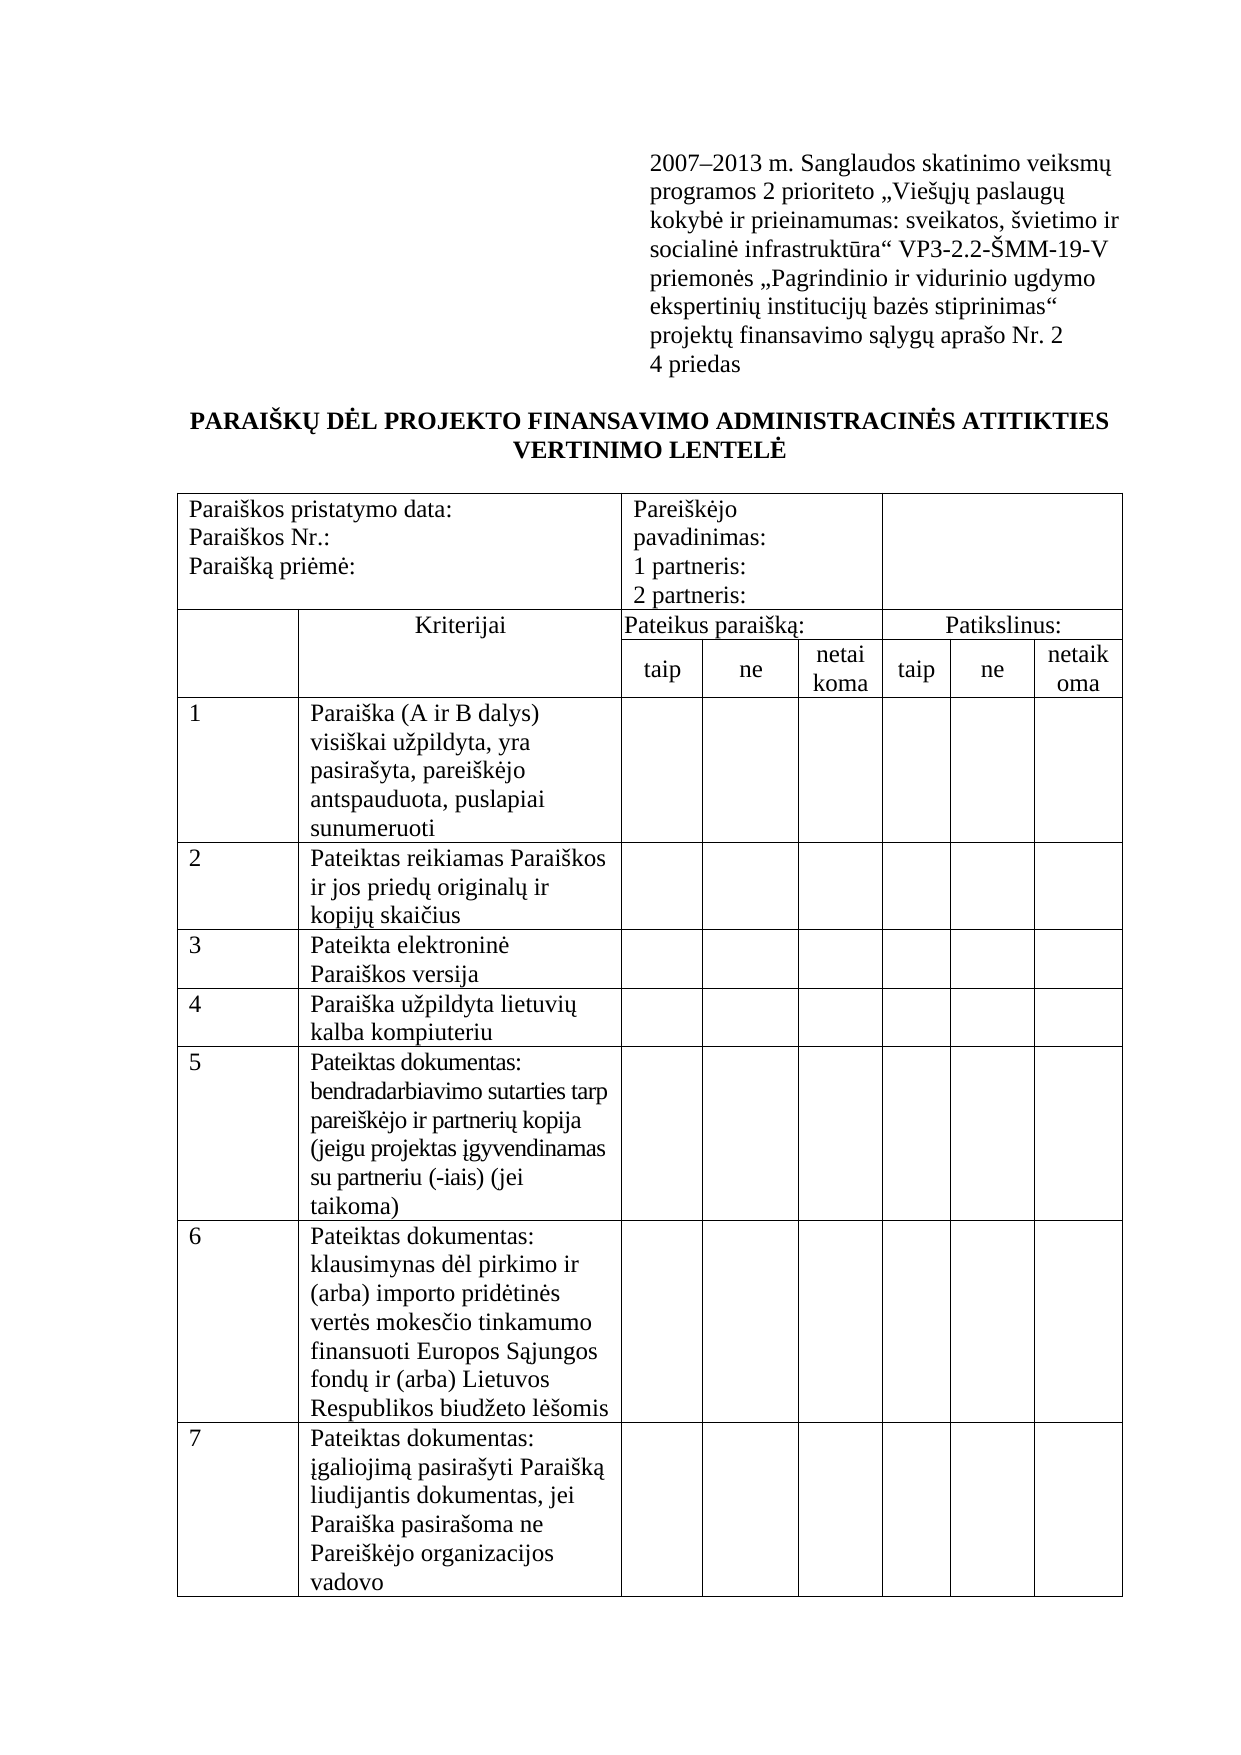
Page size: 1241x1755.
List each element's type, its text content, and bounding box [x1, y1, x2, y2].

table_header [883, 494, 1122, 609]
table_cell ne [951, 640, 1034, 697]
table_cell netaikoma [1035, 640, 1122, 697]
table_cell [622, 989, 702, 1046]
table_header Pareiškėjo pavadinimas: 1 partneris: 2 partneris: [622, 494, 882, 609]
text programos 2 prioriteto „Viešųjų paslaugų [649, 176, 1122, 205]
text ekspertinių institucijų bazės stiprinimas“ [649, 291, 1122, 320]
table_cell [703, 930, 798, 988]
table_cell taip [883, 640, 950, 697]
table_cell [1035, 698, 1122, 842]
table_cell [703, 1221, 798, 1422]
table_cell [799, 989, 882, 1046]
table_cell [799, 843, 882, 929]
table_cell [622, 698, 702, 842]
table_cell [622, 930, 702, 988]
table_cell [703, 698, 798, 842]
table_cell [883, 1221, 950, 1422]
table_cell [1035, 989, 1122, 1046]
table_cell [883, 989, 950, 1046]
text 4 priedas [649, 349, 1122, 378]
table_cell [883, 698, 950, 842]
table_cell [883, 930, 950, 988]
table_cell [622, 1221, 702, 1422]
table_cell Kriterijai [299, 610, 621, 697]
table_cell 4 [178, 989, 298, 1046]
table_cell [951, 930, 1034, 988]
table_cell Pateikus paraišką: [622, 610, 882, 638]
table_cell Paraiška užpildyta lietuvių kalba kompiuteriu [299, 989, 621, 1046]
table_cell taip [622, 640, 702, 697]
text socialinė infrastruktūra“ VP3-2.2-ŠMM-19-v [649, 234, 1122, 263]
text 2007–2013 m. Sanglaudos skatinimo veiksmų [649, 148, 1122, 176]
table_cell [622, 1423, 702, 1596]
table_cell 2 [178, 843, 298, 929]
table_cell [951, 1047, 1034, 1220]
table_cell [799, 1423, 882, 1596]
table_cell [951, 698, 1034, 842]
table_cell [703, 843, 798, 929]
table_cell Pateikta elektroninė Paraiškos versija [299, 930, 621, 988]
text priemonės „Pagrindinio ir vidurinio ugdymo [649, 263, 1122, 291]
table_cell Pateiktas reikiamas Paraiškos ir jos priedų originalų ir kopijų skaičius [299, 843, 621, 929]
table_cell [799, 1221, 882, 1422]
table_cell [799, 930, 882, 988]
table_cell [703, 1423, 798, 1596]
table_cell ne [703, 640, 798, 697]
table_cell Pateiktas dokumentas: klausimynas dėl pirkimo ir (arba) importo pridėtinės vertės mokesčio tinkamumo finansuoti Europos Sąjungos fondų ir (arba) Lietuvos Respublikos biudžeto lėšomis [299, 1221, 621, 1422]
table_cell 1 [178, 698, 298, 842]
text kokybė ir prieinamumas: sveikatos, švietimo ir [649, 205, 1122, 234]
table_cell [799, 1047, 882, 1220]
table_header Paraiškos pristatymo data: Paraiškos Nr.: Paraišką priėmė: [178, 494, 621, 609]
table_cell [178, 610, 298, 697]
table_cell [1035, 1221, 1122, 1422]
text projektų finansavimo sąlygų aprašo Nr. 2 [649, 320, 1122, 349]
text PARAIŠKŲ DĖL PROJEKTO FINANSAVIMO ADMINISTRACINĖS ATITIKTIES VERTINIMO LENTELĖ [177, 406, 1122, 464]
table_cell 3 [178, 930, 298, 988]
table_cell Pateiktas dokumentas: bendradarbiavimo sutarties tarp pareiškėjo ir partnerių kopija (jeigu projektas įgyvendinamas su partneriu (-iais) (jei taikoma) [299, 1047, 621, 1220]
table_cell [951, 989, 1034, 1046]
table_cell [703, 989, 798, 1046]
table_cell [1035, 930, 1122, 988]
table_cell netaikoma [799, 640, 882, 697]
table_cell Patikslinus: [883, 610, 1122, 638]
table_cell [883, 1423, 950, 1596]
table_cell [622, 843, 702, 929]
table_cell [883, 1047, 950, 1220]
table_cell [622, 1047, 702, 1220]
table_cell [1035, 1423, 1122, 1596]
table_cell [703, 1047, 798, 1220]
table_cell 5 [178, 1047, 298, 1220]
table_cell [1035, 1047, 1122, 1220]
table_cell 6 [178, 1221, 298, 1422]
table_cell Pateiktas dokumentas: įgaliojimą pasirašyti Paraišką liudijantis dokumentas, jei Paraiška pasirašoma ne Pareiškėjo organizacijos vadovo [299, 1423, 621, 1596]
table_cell [951, 1221, 1034, 1422]
table_cell [799, 698, 882, 842]
table_cell [951, 843, 1034, 929]
table_cell Paraiška (A ir B dalys) visiškai užpildyta, yra pasirašyta, pareiškėjo antspauduota, puslapiai sunumeruoti [299, 698, 621, 842]
table_cell [883, 843, 950, 929]
table_cell [1035, 843, 1122, 929]
table_cell [951, 1423, 1034, 1596]
table_cell 7 [178, 1423, 298, 1596]
